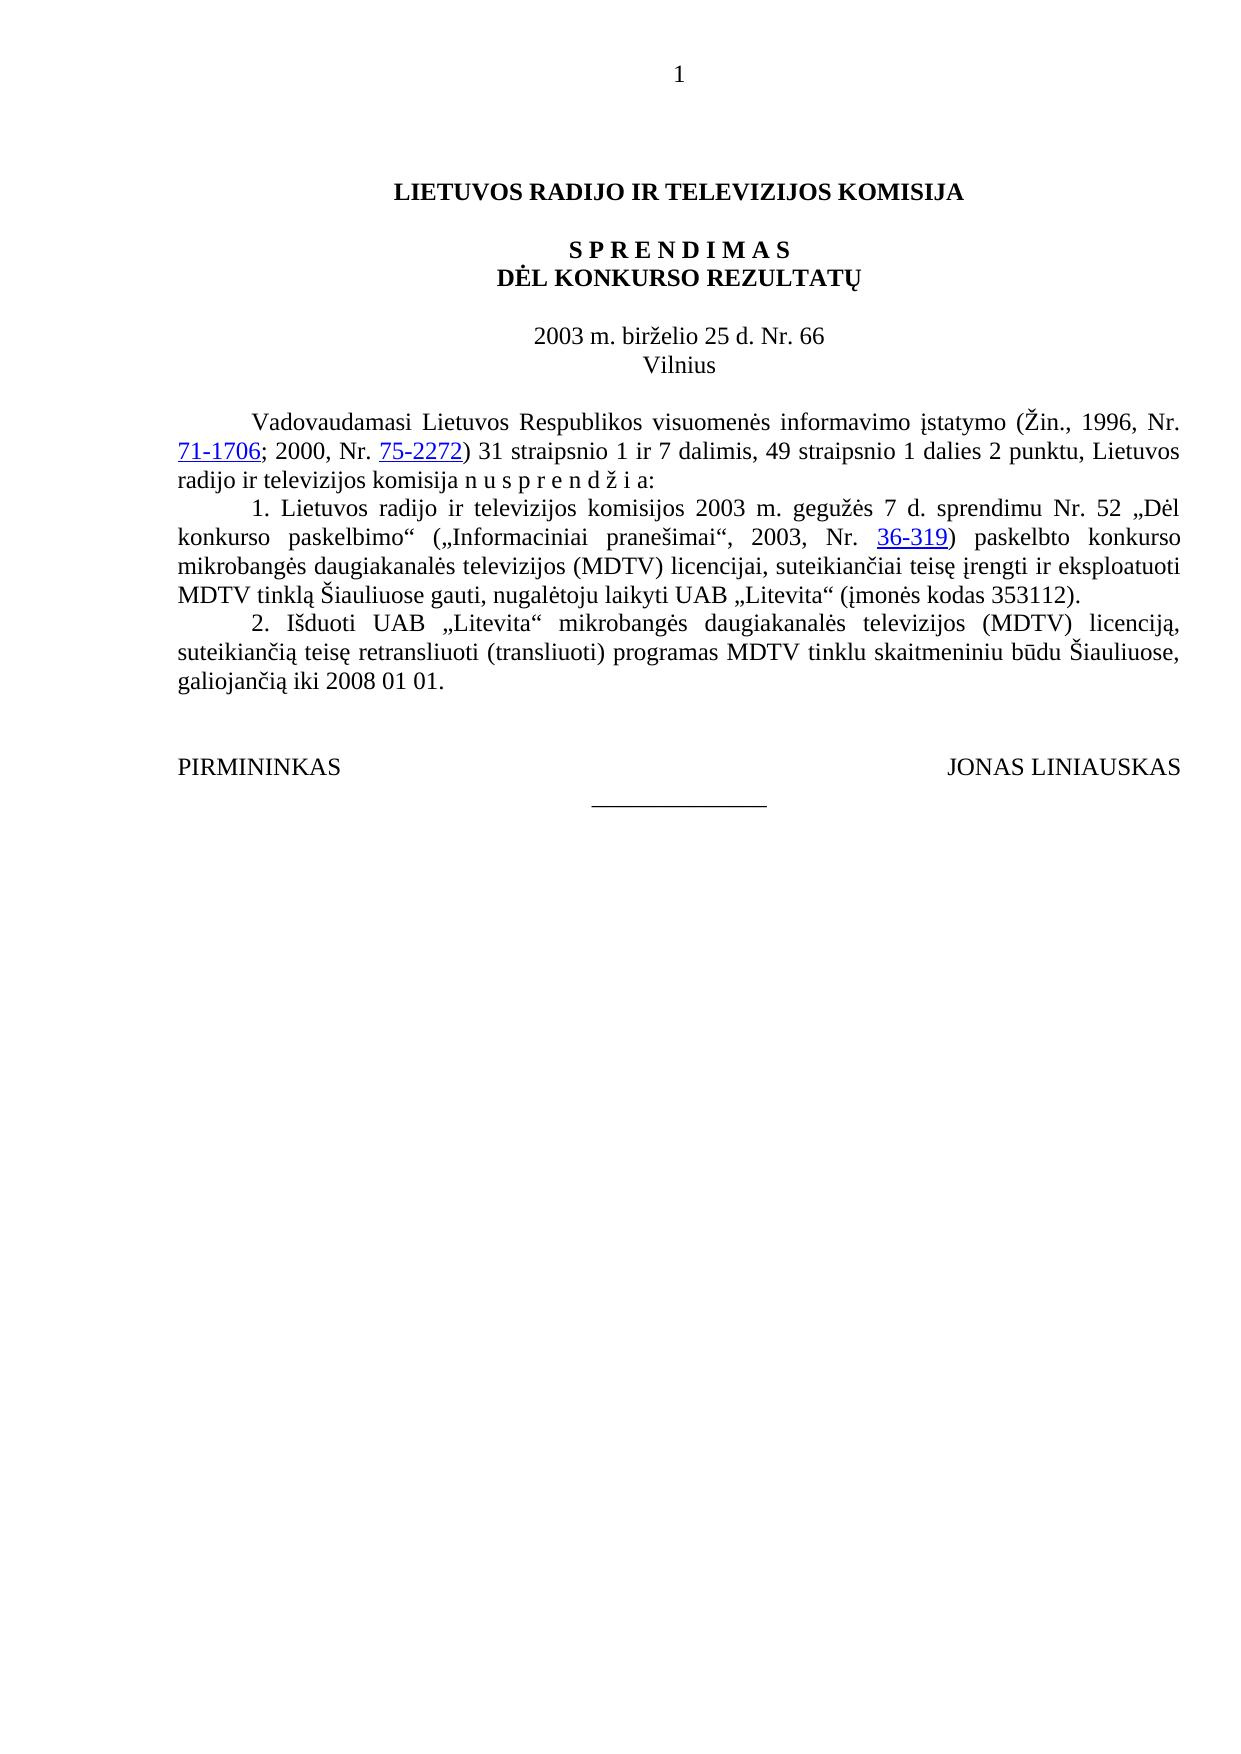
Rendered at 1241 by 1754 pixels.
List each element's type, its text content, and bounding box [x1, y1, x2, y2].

text LIETUVOS RADIJO IR TELEVIZIJOS KOMISIJA [177, 177, 1181, 206]
text Vadovaudamasi Lietuvos Respublikos visuomenės informavimo įstatymo (Žin., 1996, Nr. 71-1706; 2000, Nr. 75-2272) 31 straipsnio 1 ir 7 dalimis, 49 straipsnio 1 dalies 2 punktu, Lietuvos radijo ir televizijos komisija nusprendžia: [177, 407, 1181, 493]
text ______________ [177, 781, 1181, 810]
text S P R E N D I M A S [177, 235, 1181, 263]
text 2003 m. birželio 25 d. Nr. 66 [177, 321, 1181, 350]
text 2. Išduoti UAB „Litevita“ mikrobangės daugiakanalės televizijos (MDTV) licenciją, suteikiančią teisę retransliuoti (transliuoti) programas MDTV tinklu skaitmeniniu būdu Šiauliuose, galiojančią iki 2008 01 01. [177, 608, 1181, 695]
text PIRMININKAS JONAS LINIAUSKAS [177, 752, 1181, 781]
text DĖL KONKURSO REZULTATŲ [177, 263, 1181, 292]
text 1. Lietuvos radijo ir televizijos komisijos 2003 m. gegužės 7 d. sprendimu Nr. 52 „Dėl konkurso paskelbimo“ („Informaciniai pranešimai“, 2003, Nr. 36-319) paskelbto konkurso mikrobangės daugiakanalės televizijos (MDTV) licencijai, suteikiančiai teisę įrengti ir eksploatuoti MDTV tinklą Šiauliuose gauti, nugalėtoju laikyti UAB „Litevita“ (įmonės kodas 353112). [177, 493, 1181, 608]
text Vilnius [177, 350, 1181, 378]
